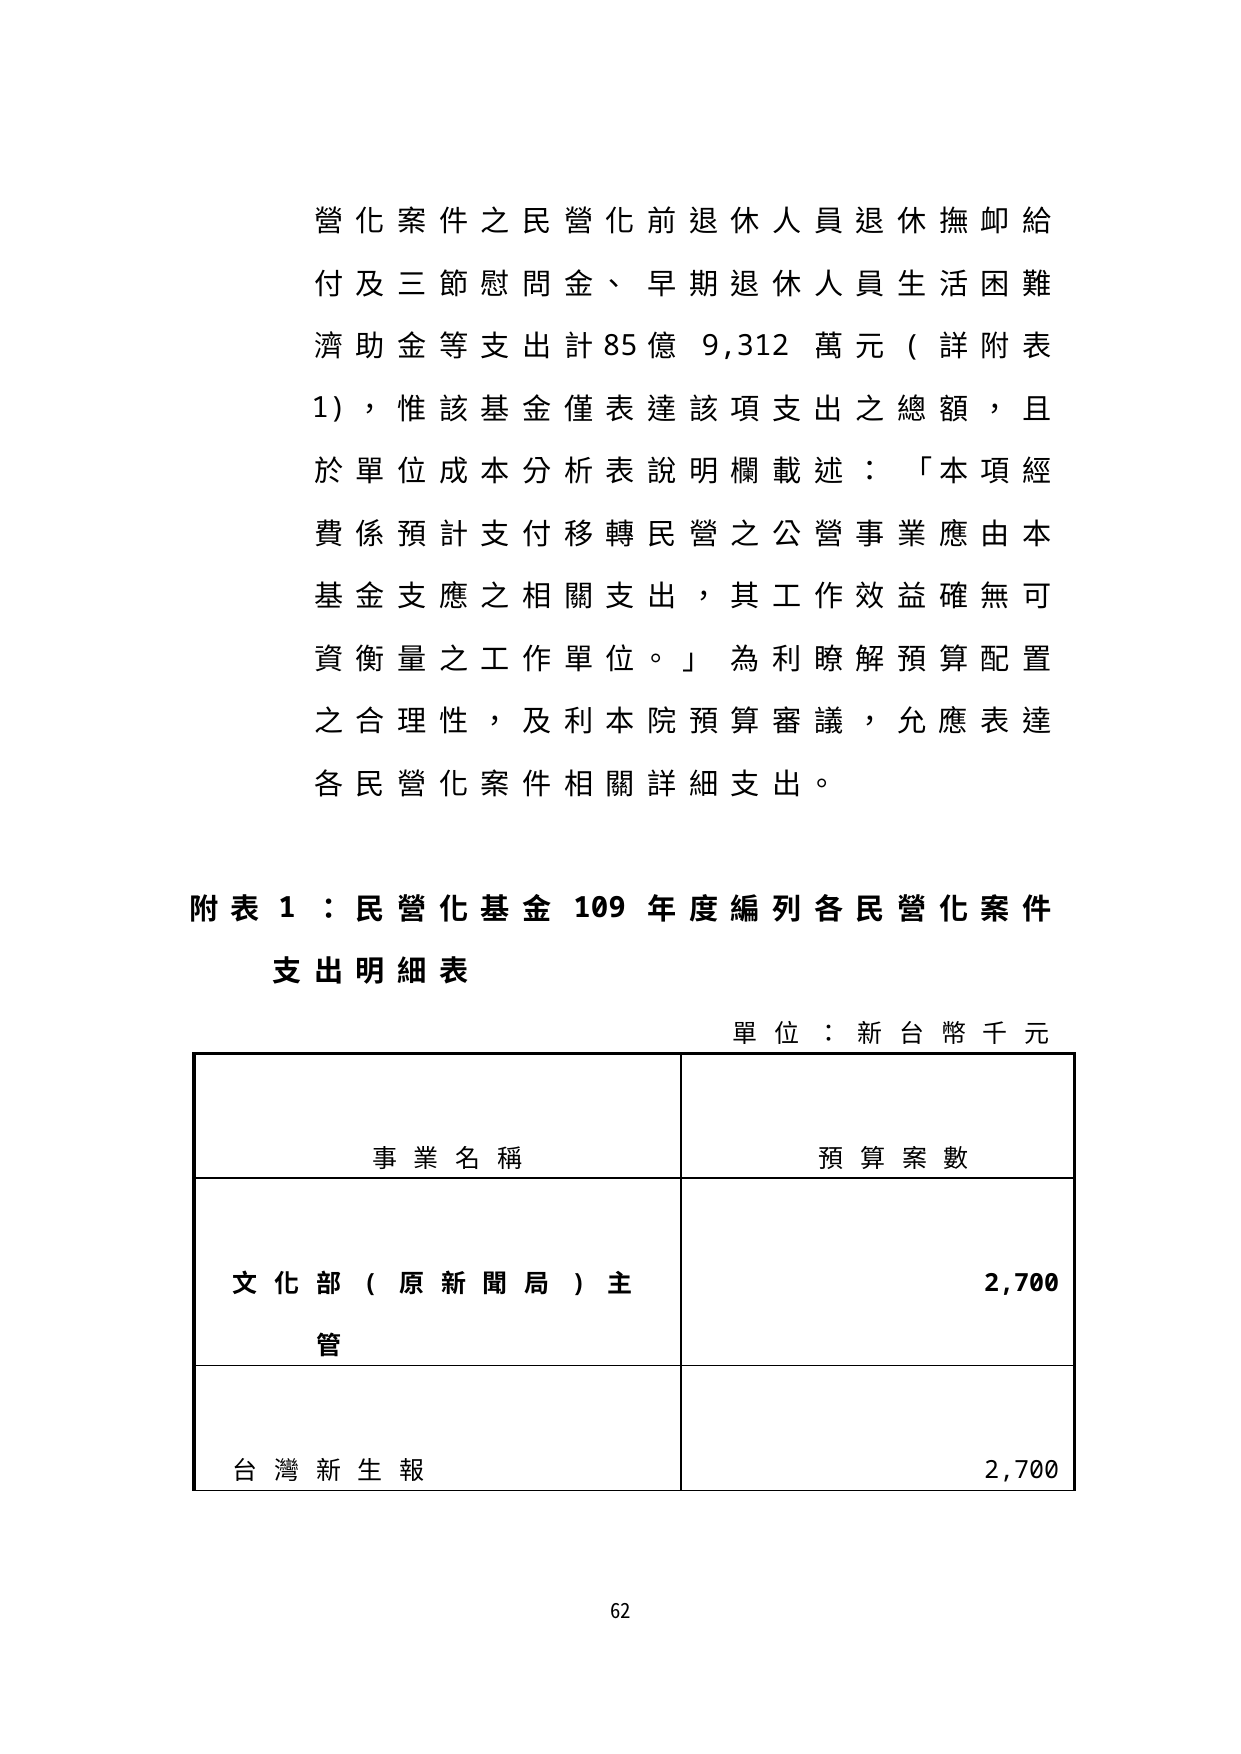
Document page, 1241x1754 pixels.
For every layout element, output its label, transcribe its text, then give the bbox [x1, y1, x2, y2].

table_cell 2,700 [682, 1366, 1073, 1490]
text 營化案件之民營化前退休人員退休撫卹給付及三節慰問金、早期退休人員生活困難濟助金等支出計85億9,312萬元(詳附表1)，惟該基金僅表達該項支出之總額，且於單位成本分析表說明欄載述：「本項經費係預計支付移轉民營之公營事業應由本基金支應之相關支出，其工作效益確無可資衡量之工作單位。」為利瞭解預算配置之合理性，及利本院預算審議，允應表達各民營化案件相關詳細支出。 [271, 177, 1058, 802]
table_cell 2,700 [682, 1179, 1073, 1365]
text 附表1：民營化基金109年度編列各民營化案件支出明細表 [183, 865, 1058, 990]
table_header 事業名稱 [196, 1055, 680, 1177]
text 單位：新台幣千元 [183, 990, 1058, 1052]
table_cell 文化部(原新聞局)主管 [196, 1179, 680, 1365]
table_header 預算案數 [682, 1055, 1073, 1177]
table_cell 台灣新生報 [196, 1366, 680, 1490]
